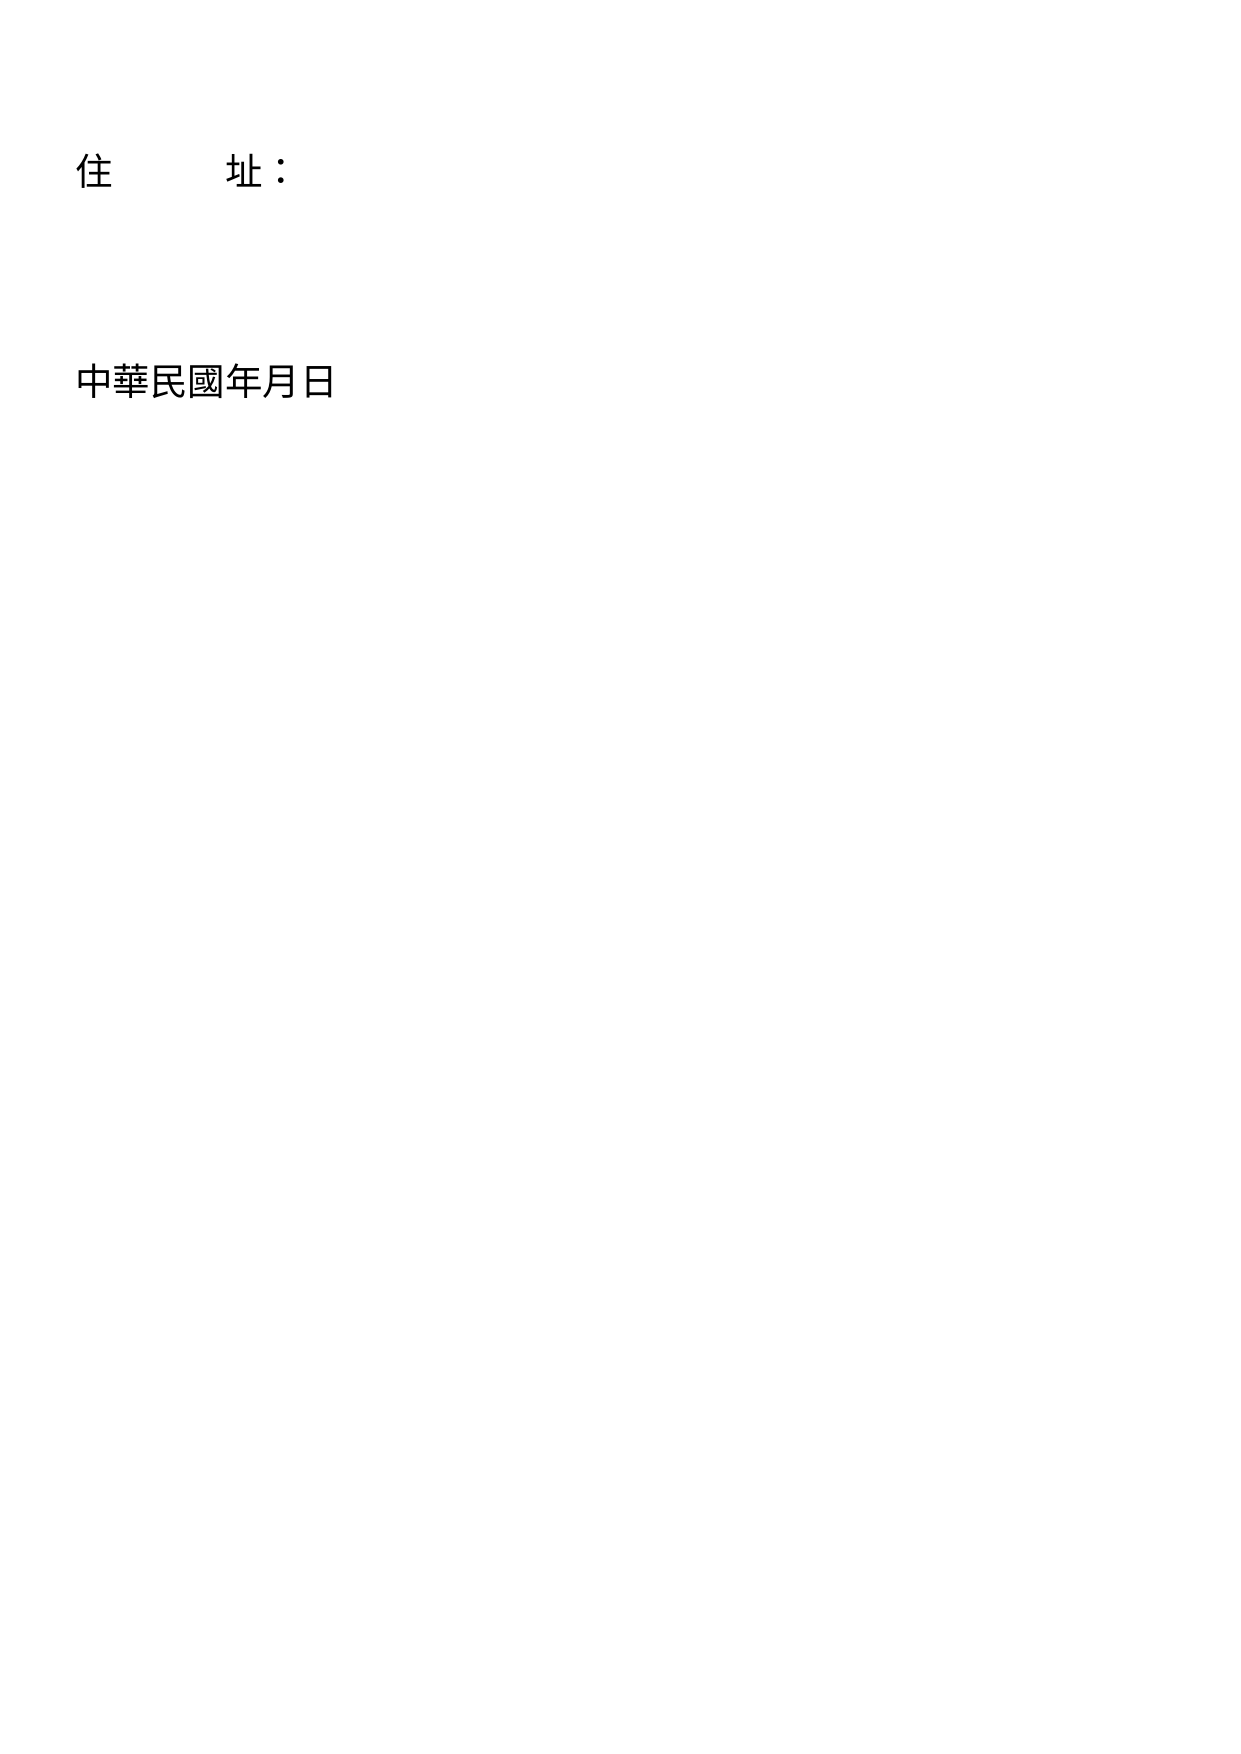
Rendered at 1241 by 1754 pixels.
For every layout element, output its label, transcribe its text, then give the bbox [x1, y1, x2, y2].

text 住 址： [75, 127, 1125, 189]
text 中華民國年月日 [75, 352, 1125, 406]
